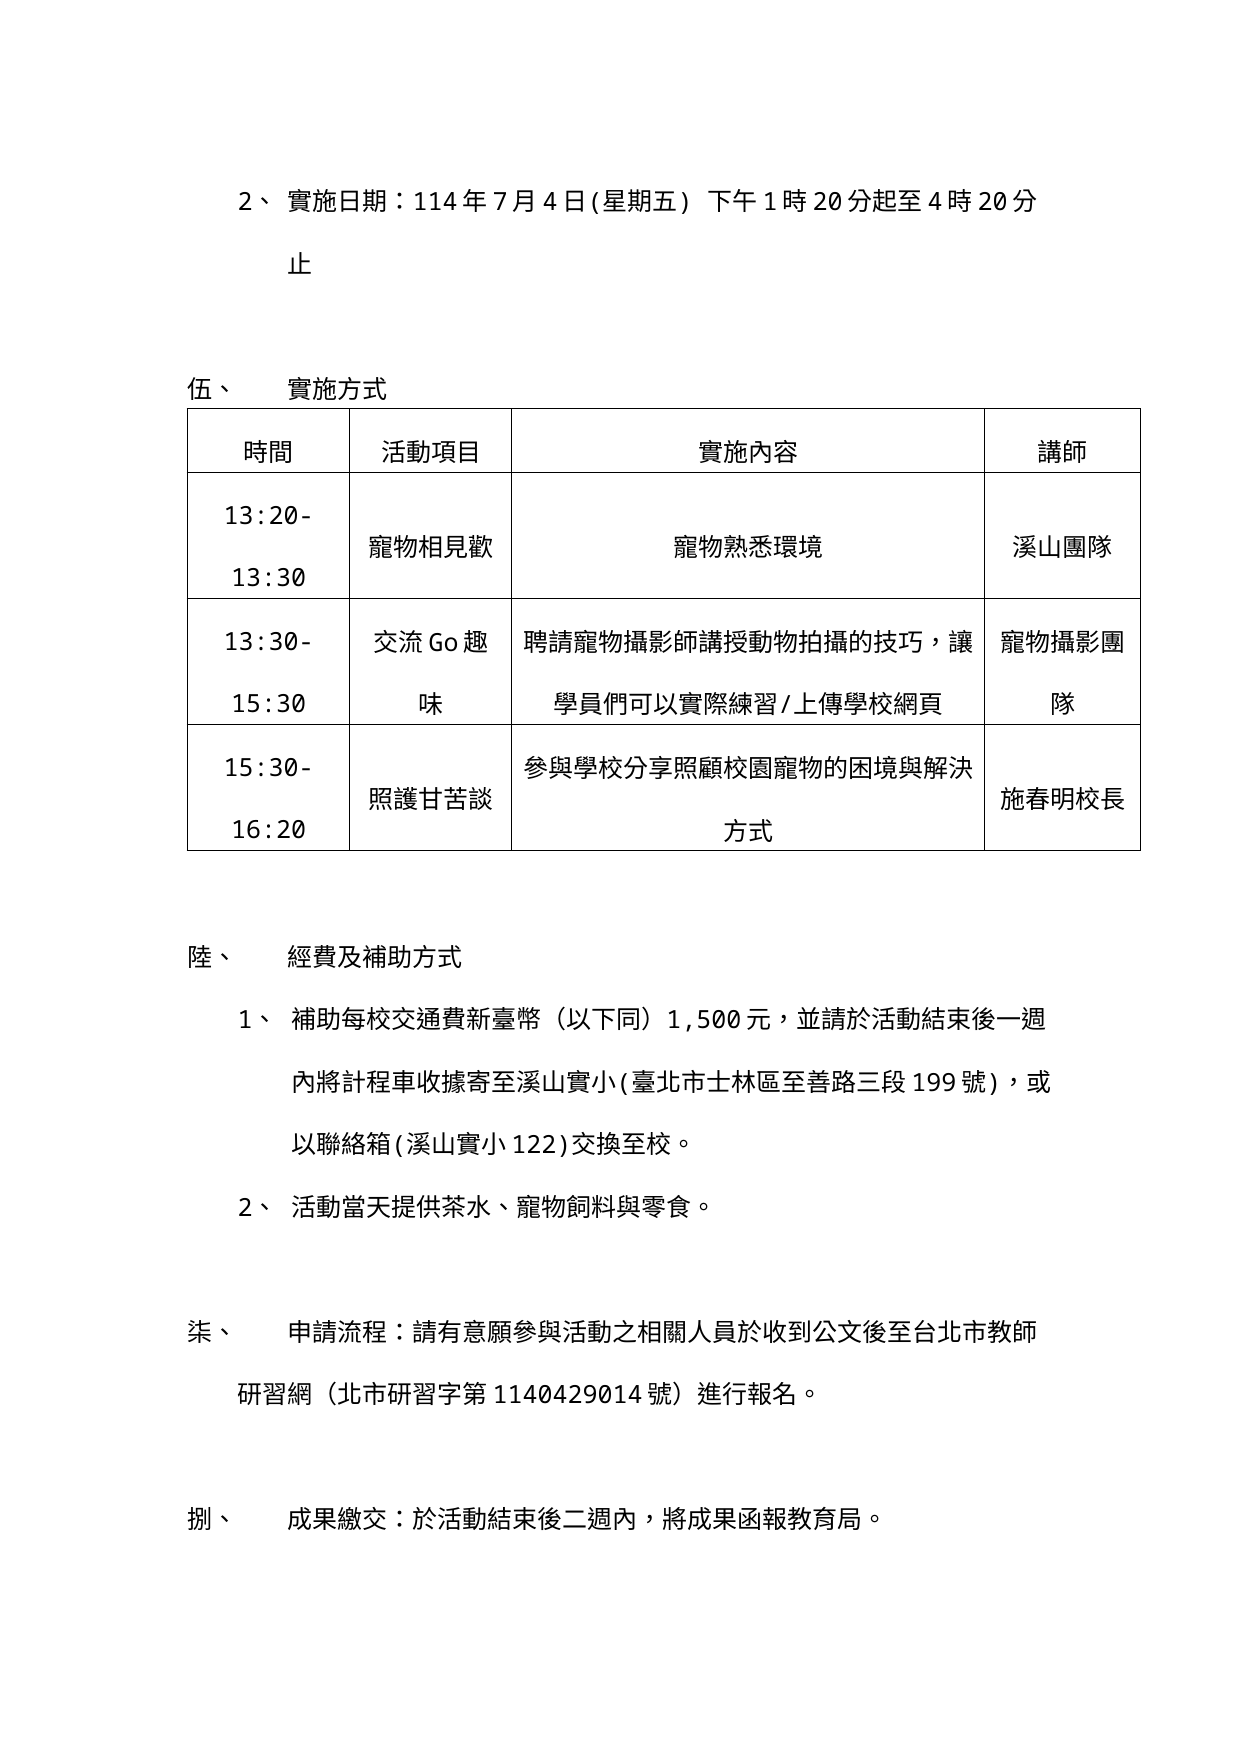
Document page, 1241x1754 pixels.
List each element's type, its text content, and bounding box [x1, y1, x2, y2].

table_cell 寵物相見歡 [350, 473, 511, 598]
list 成果繳交：於活動結束後二週內，將成果函報教育局。 [187, 1476, 1053, 1538]
list 經費及補助方式 [187, 913, 1053, 976]
table_cell 15:30-16:20 [188, 725, 349, 850]
table_header 實施內容 [512, 409, 984, 472]
list 實施方式 [187, 346, 1053, 408]
table_cell 寵物攝影團隊 [985, 599, 1140, 724]
table_cell 施春明校長 [985, 725, 1140, 850]
table_header 時間 [188, 409, 349, 472]
table_cell 聘請寵物攝影師講授動物拍攝的技巧，讓學員們可以實際練習/上傳學校網頁 [512, 599, 984, 724]
table_cell 溪山團隊 [985, 473, 1140, 598]
table_cell 照護甘苦談 [350, 725, 511, 850]
table_cell 交流Go趣味 [350, 599, 511, 724]
list 活動當天提供茶水、寵物飼料與零食。 [237, 1163, 1053, 1226]
list 補助每校交通費新臺幣（以下同）1,500元，並請於活動結束後一週內將計程車收據寄至溪山實小(臺北市士林區至善路三段199號)，或以聯絡箱(溪山實小122)交換至校。 [237, 976, 1053, 1163]
list 實施日期：114年7月4日(星期五) 下午1時20分起至4時20分止 [237, 158, 1053, 283]
table_header 活動項目 [350, 409, 511, 472]
table_cell 寵物熟悉環境 [512, 473, 984, 598]
table_cell 13:20-13:30 [188, 473, 349, 598]
table_header 講師 [985, 409, 1140, 472]
table_cell 參與學校分享照顧校園寵物的困境與解決方式 [512, 725, 984, 850]
table_cell 13:30-15:30 [188, 599, 349, 724]
list 申請流程：請有意願參與活動之相關人員於收到公文後至台北市教師研習網（北市研習字第1140429014號）進行報名。 [187, 1288, 1053, 1413]
